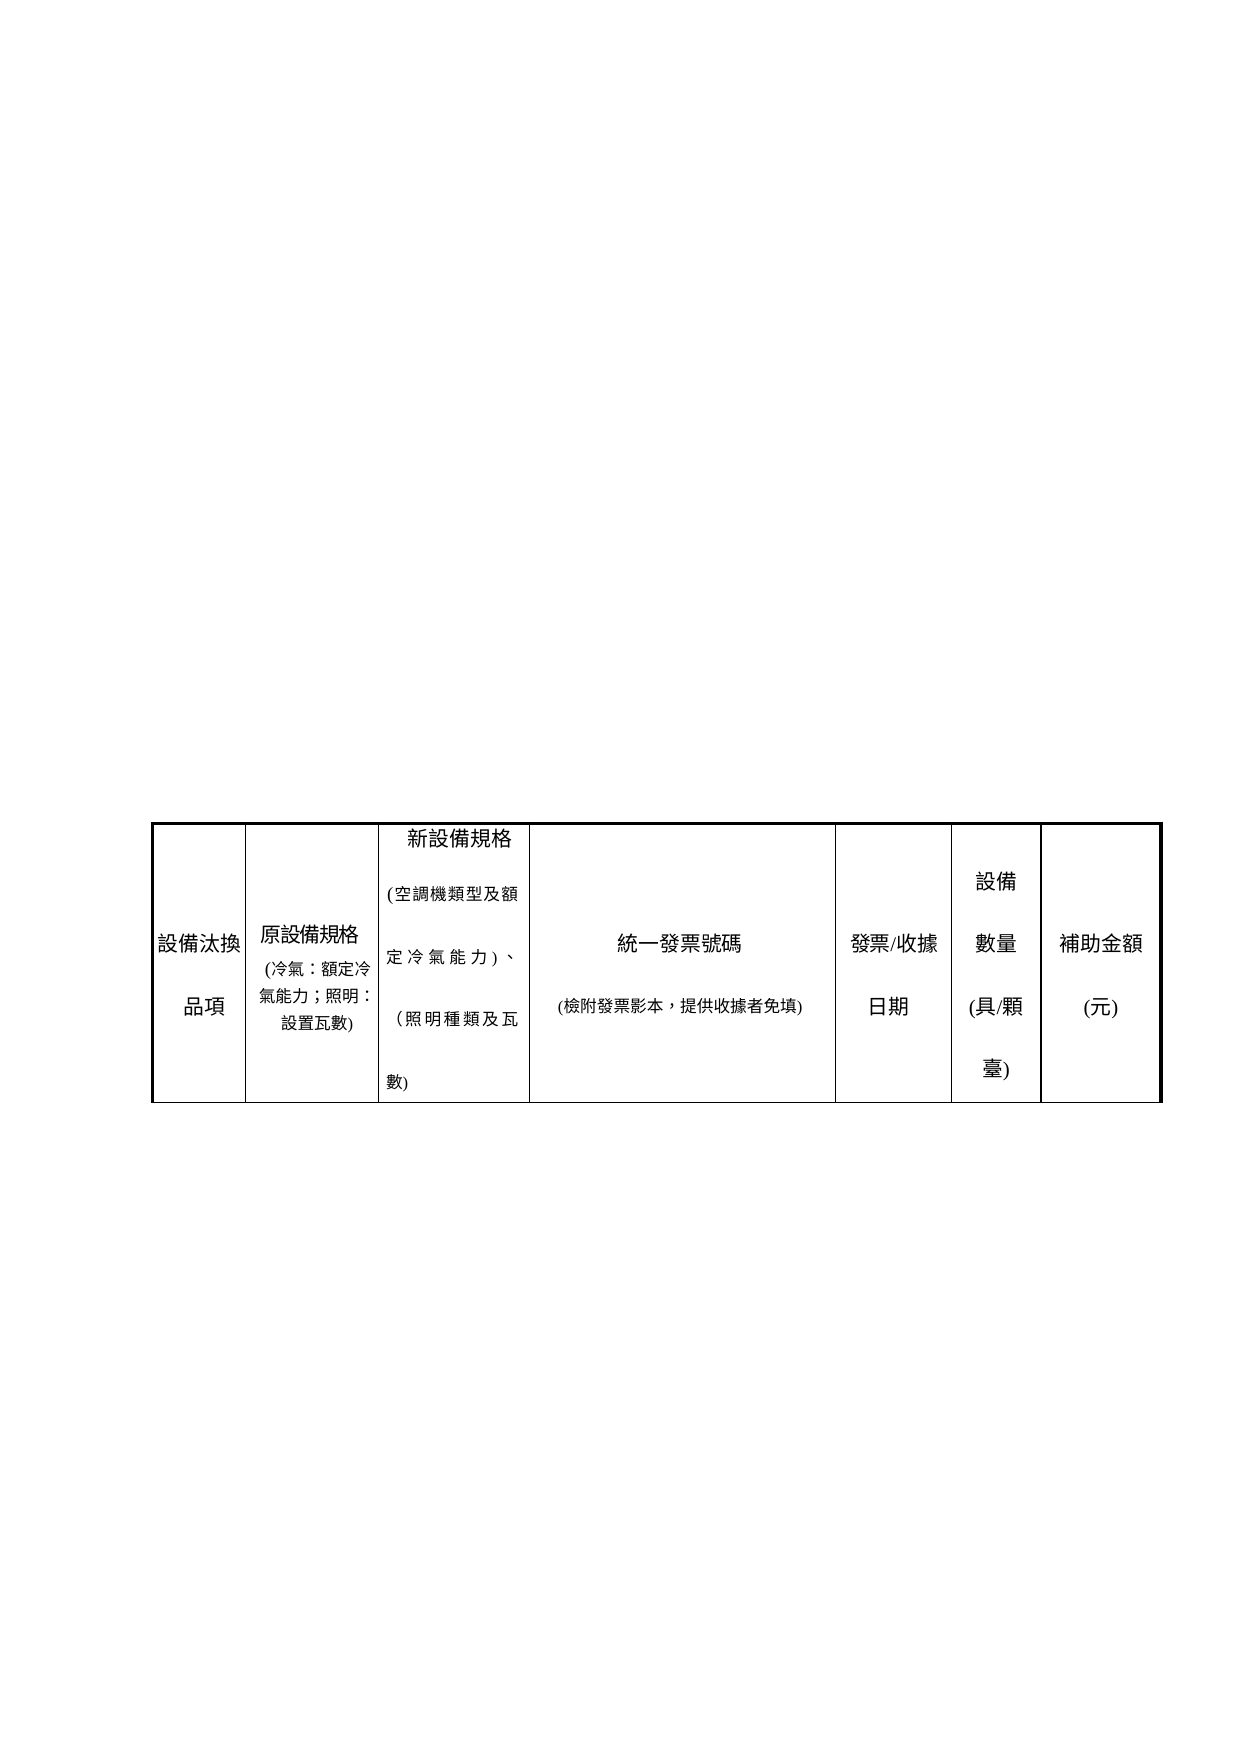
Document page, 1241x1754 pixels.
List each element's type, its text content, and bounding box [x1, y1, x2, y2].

table_cell 統一發票號碼 (檢附發票影本，提供收據者免填) [530, 825, 835, 1102]
table_cell 設備汰換品項 [154, 825, 245, 1102]
table_cell 原設備規格 (冷氣：額定冷氣能力；照明：設置瓦數) [246, 825, 378, 1102]
table_cell 新設備規格 (空調機類型及額定冷氣能力)、（照明種類及瓦數) [379, 825, 529, 1102]
table_cell 發票/收據 日期 [836, 825, 951, 1102]
table_cell 補助金額(元) [1042, 825, 1159, 1102]
table_cell 設備 數量 (具/顆臺) [952, 825, 1040, 1102]
